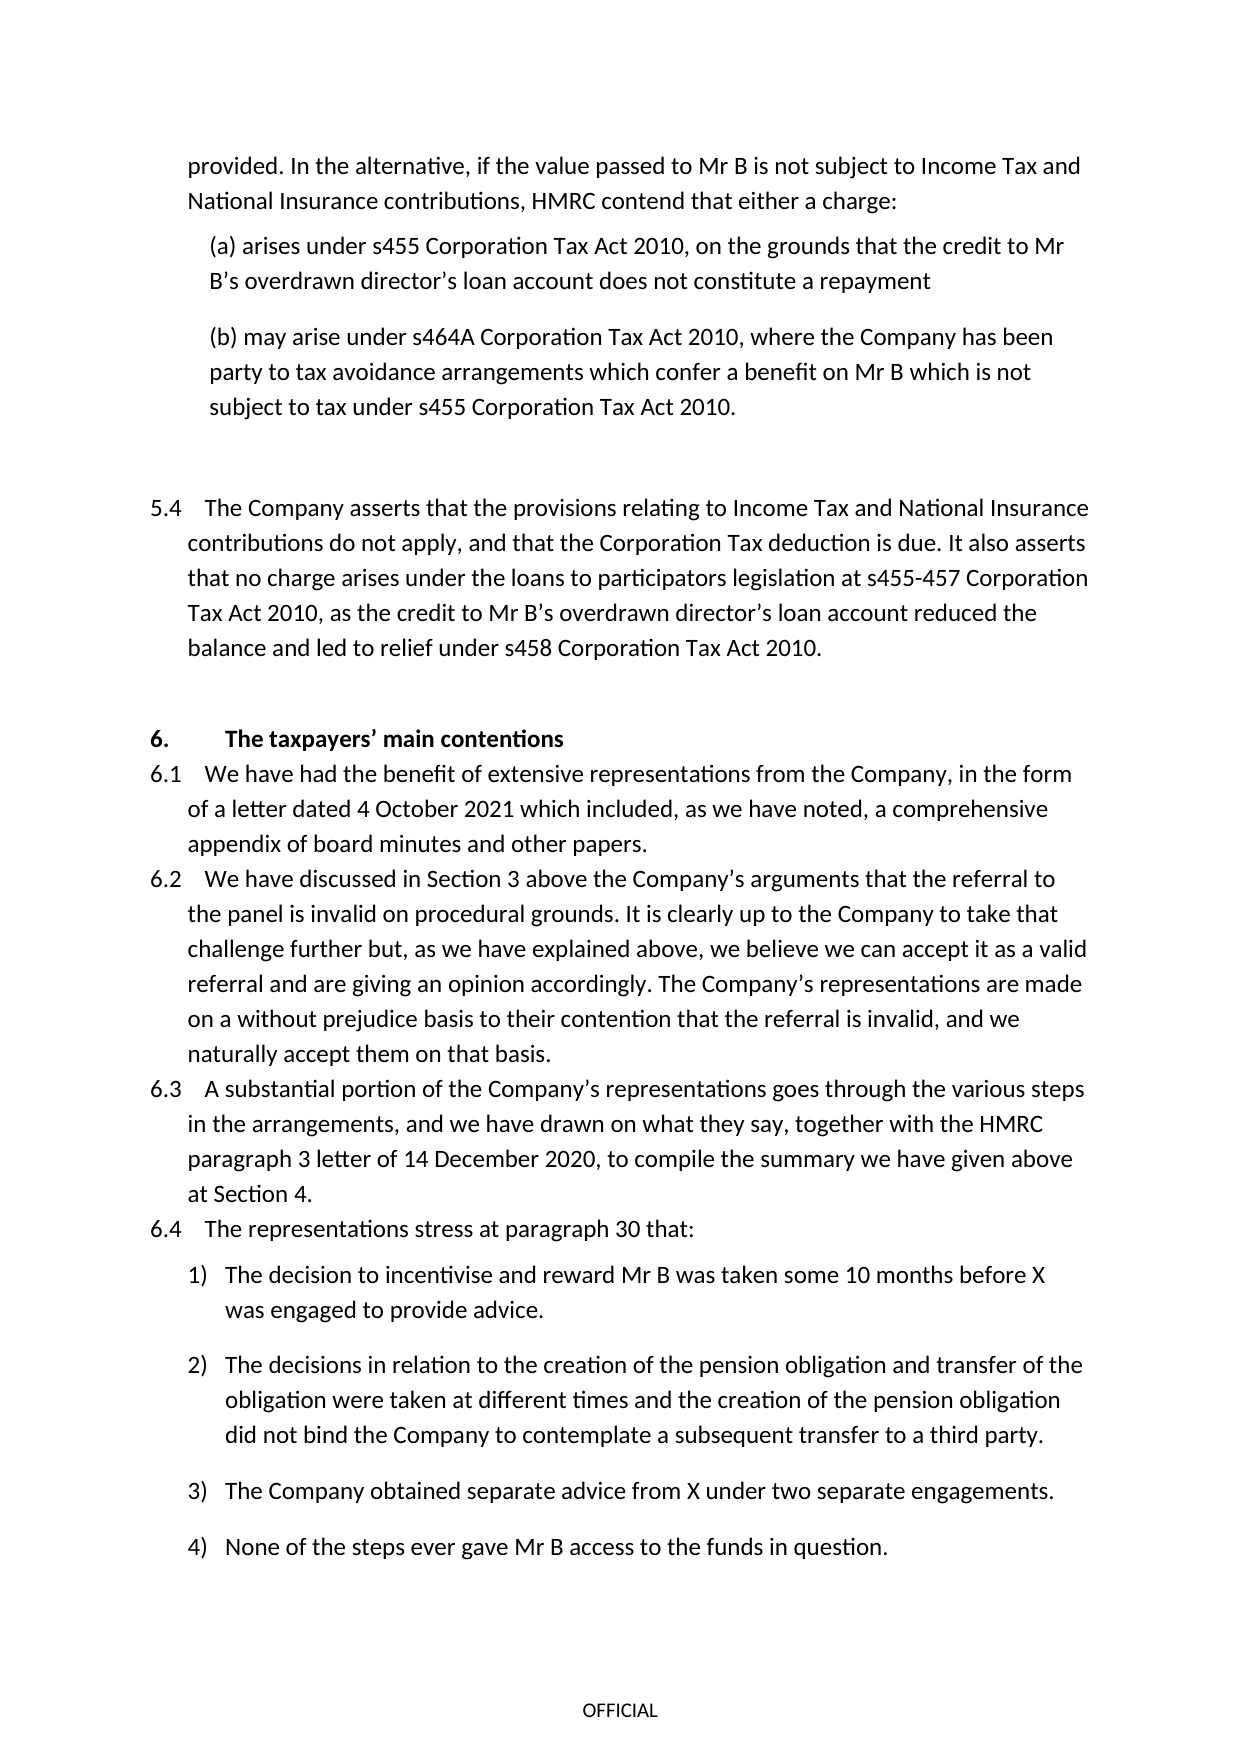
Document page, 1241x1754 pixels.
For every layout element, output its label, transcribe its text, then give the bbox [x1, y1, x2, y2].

list None of the steps ever gave Mr B access to the funds in question. [187, 1531, 1090, 1562]
list provided. In the alternative, if the value passed to Mr B is not subject to Income Tax and National Insurance contributions, HMRC contend that either a charge: [150, 150, 1090, 216]
list The decisions in relation to the creation of the pension obligation and transfer of the obligation were taken at different times and the creation of the pension obligation did not bind the Company to contemplate a subsequent transfer to a third party. [187, 1349, 1090, 1450]
list The Company obtained separate advice from X under two separate engagements. [187, 1475, 1090, 1506]
list The decision to incentivise and reward Mr B was taken some 10 months before X was engaged to provide advice. [187, 1259, 1090, 1324]
list The Company asserts that the provisions relating to Income Tax and National Insurance contributions do not apply, and that the Corporation Tax deduction is due. It also asserts that no charge arises under the loans to participators legislation at s455-457 Corporation Tax Act 2010, as the credit to Mr B’s overdrawn director’s loan account reduced the balance and led to relief under s458 Corporation Tax Act 2010. [150, 492, 1090, 663]
list A substantial portion of the Company’s representations goes through the various steps in the arrangements, and we have drawn on what they say, together with the HMRC paragraph 3 letter of 14 December 2020, to compile the summary we have given above at Section 4. [150, 1073, 1090, 1209]
list We have had the benefit of extensive representations from the Company, in the form of a letter dated 4 October 2021 which included, as we have noted, a comprehensive appendix of board minutes and other papers. [150, 758, 1090, 859]
list The representations stress at paragraph 30 that: [150, 1213, 1090, 1244]
list The taxpayers’ main contentions [150, 723, 1090, 754]
text (b) may arise under s464A Corporation Tax Act 2010, where the Company has been party to tax avoidance arrangements which confer a benefit on Mr B which is not subject to tax under s455 Corporation Tax Act 2010. [209, 321, 1090, 422]
text (a) arises under s455 Corporation Tax Act 2010, on the grounds that the credit to Mr B’s overdrawn director’s loan account does not constitute a repayment [209, 230, 1090, 296]
list We have discussed in Section 3 above the Company’s arguments that the referral to the panel is invalid on procedural grounds. It is clearly up to the Company to take that challenge further but, as we have explained above, we believe we can accept it as a valid referral and are giving an opinion accordingly. The Company’s representations are made on a without prejudice basis to their contention that the referral is invalid, and we naturally accept them on that basis. [150, 863, 1090, 1069]
